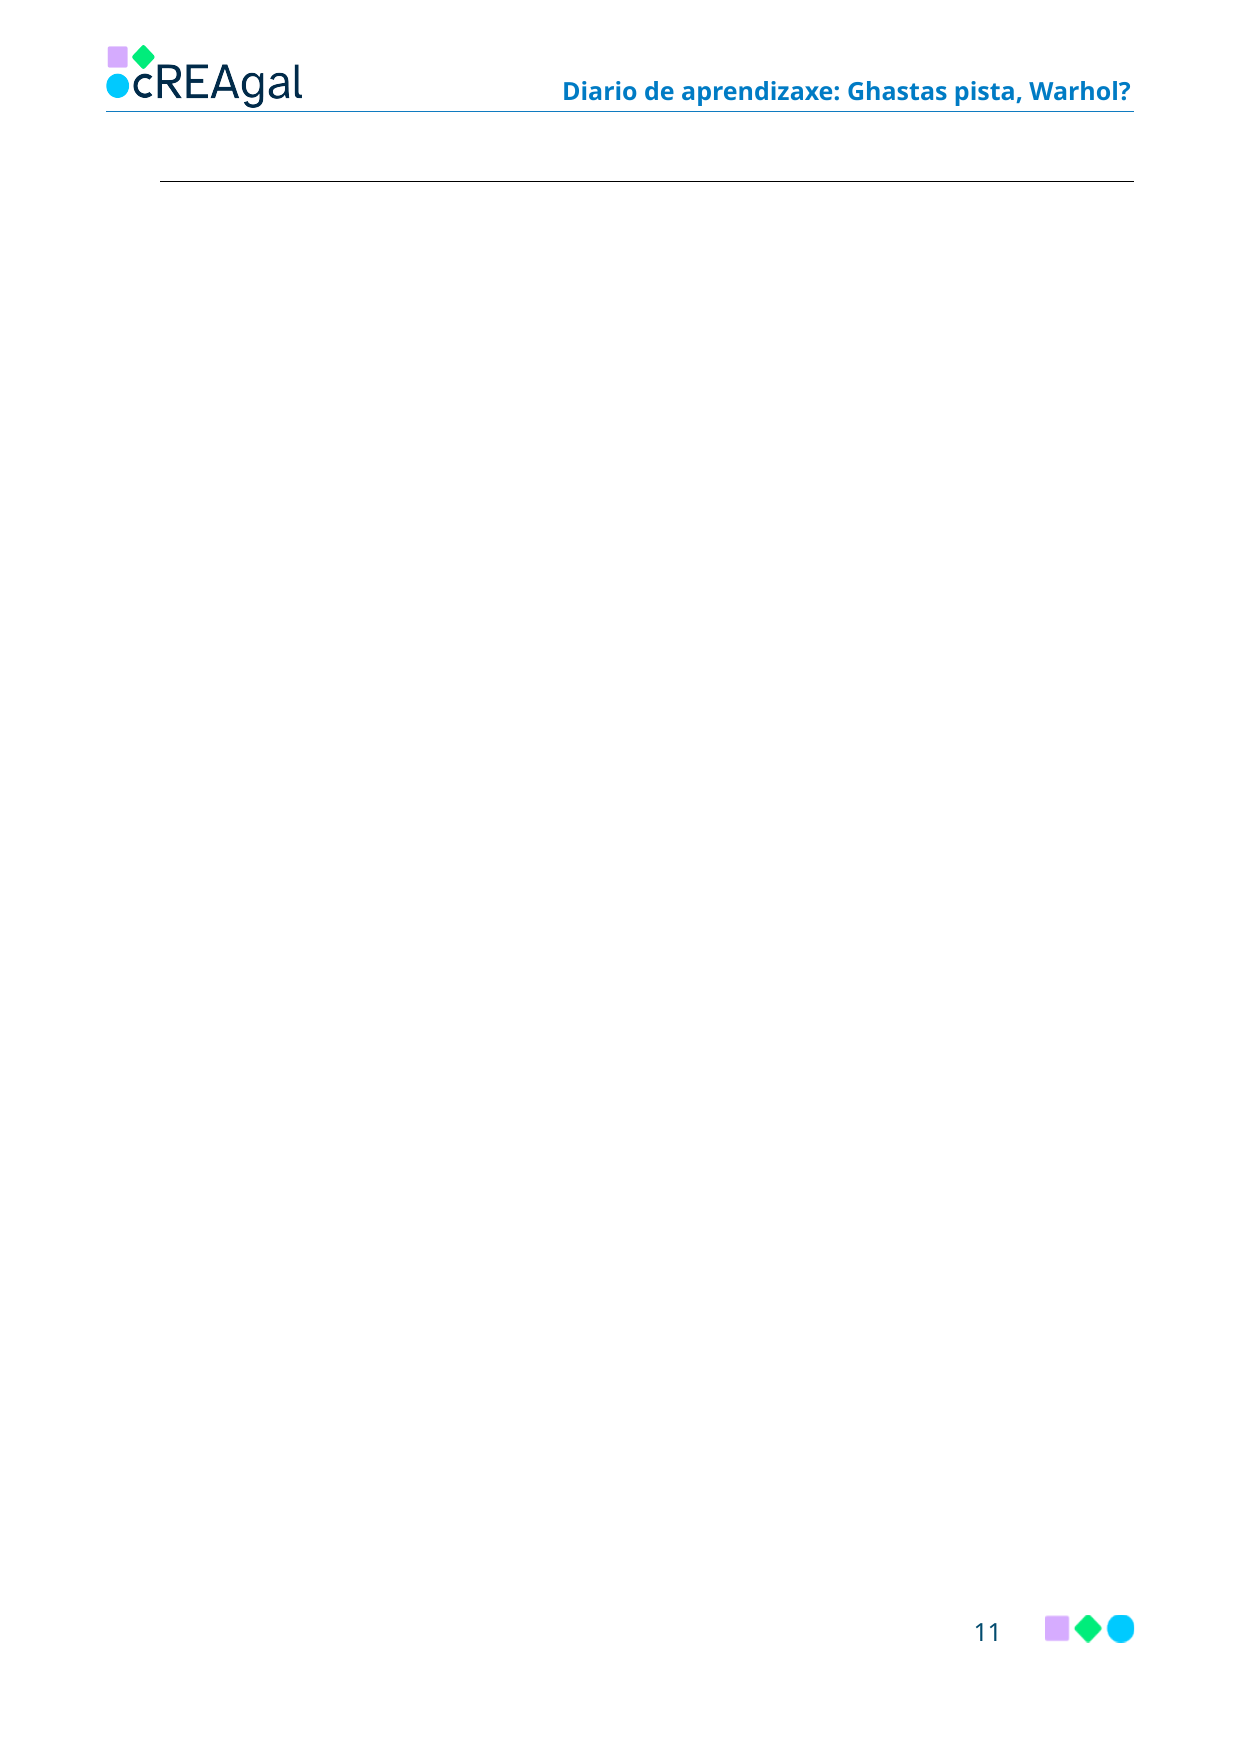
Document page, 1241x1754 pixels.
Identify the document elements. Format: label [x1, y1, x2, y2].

picture [1128, 1615, 1135, 1625]
picture [1045, 1615, 1118, 1643]
picture [106, 45, 302, 108]
picture [1124, 1631, 1135, 1643]
table_cell [160, 135, 1134, 181]
